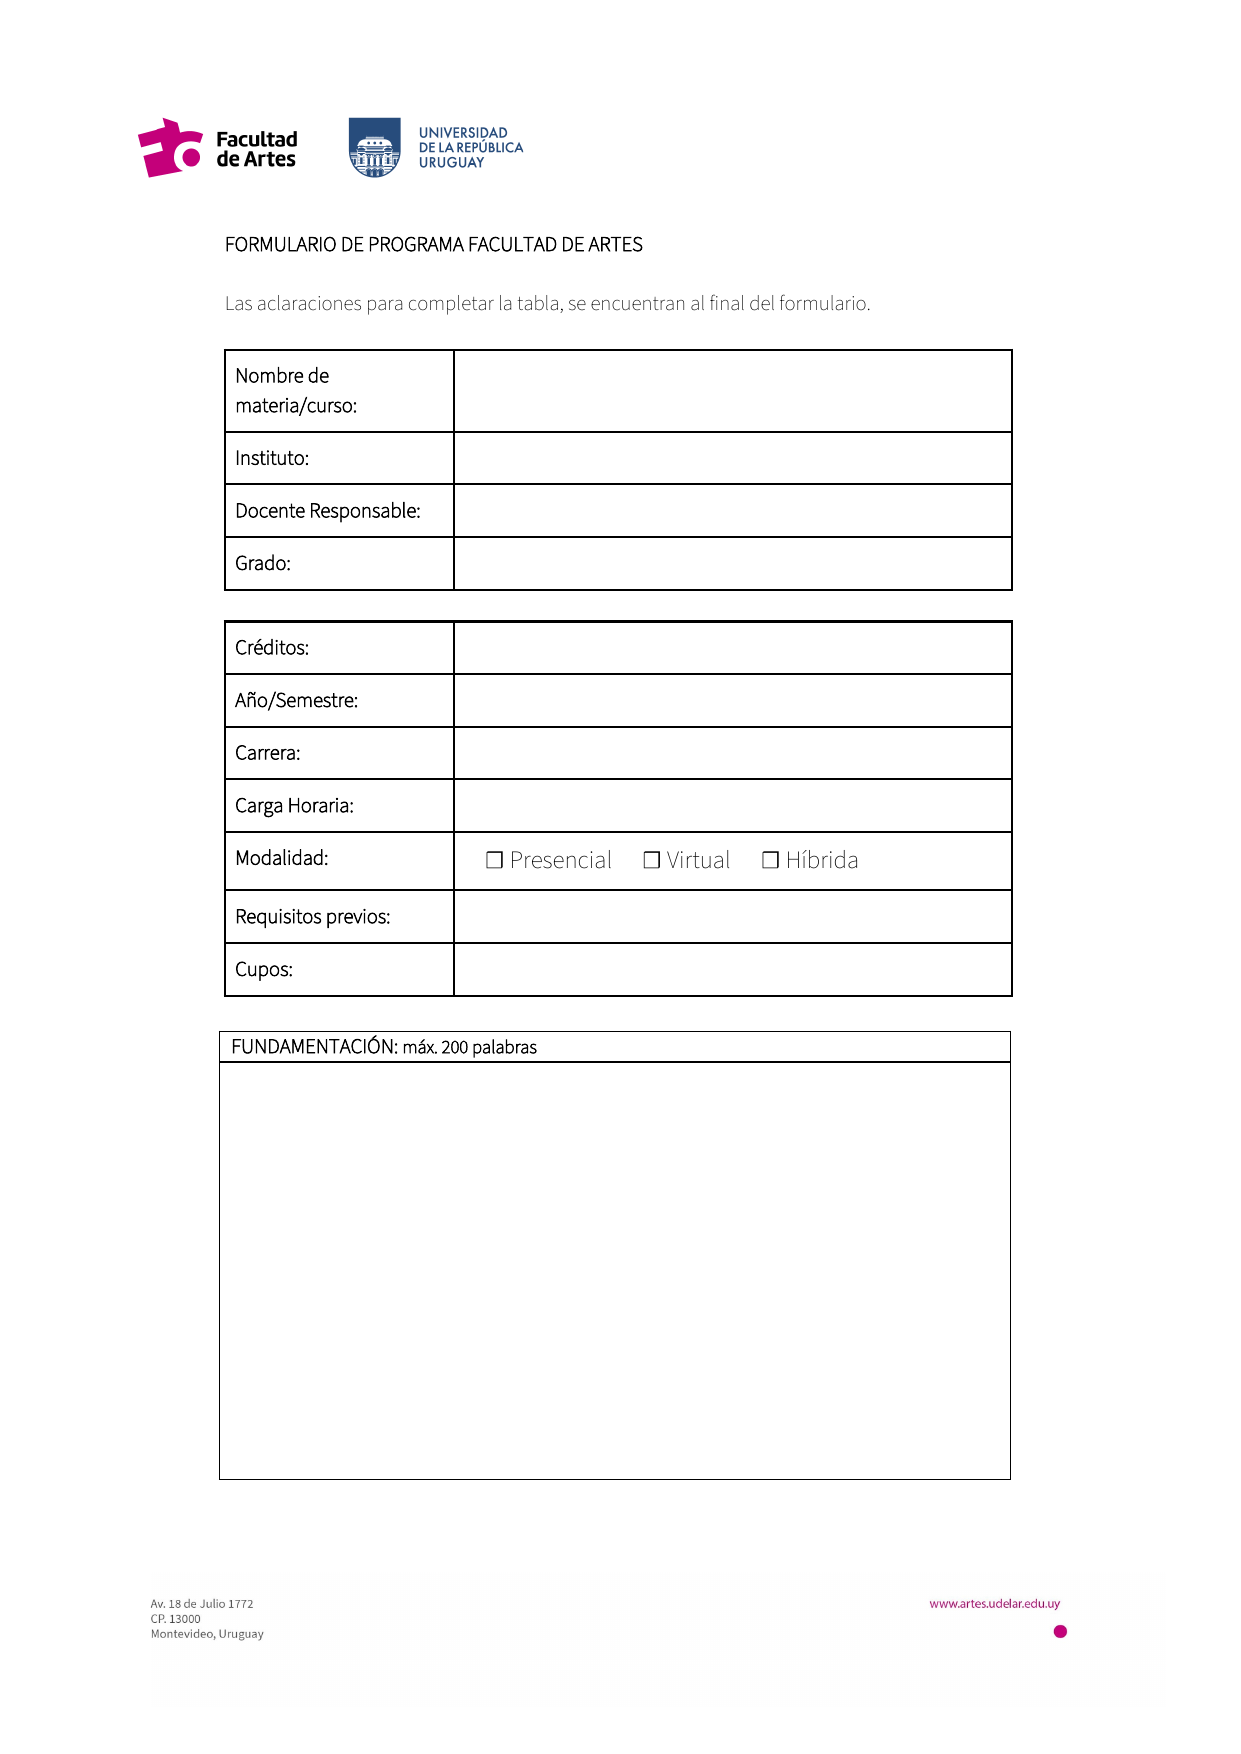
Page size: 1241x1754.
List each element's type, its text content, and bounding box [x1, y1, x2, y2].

table_cell Requisitos previos: [226, 891, 453, 942]
table_header Nombre de materia/curso: [226, 351, 453, 431]
table_cell [455, 780, 1011, 831]
table_cell [455, 538, 1011, 588]
table_cell Año/Semestre: [226, 675, 453, 726]
table_cell [455, 944, 1011, 994]
table_cell Carrera: [226, 728, 453, 778]
table_header Créditos: [226, 623, 453, 673]
table_cell [455, 433, 1011, 483]
table_cell [455, 675, 1011, 726]
picture [135, 25, 524, 200]
table_cell Docente Responsable: [226, 485, 453, 536]
table_cell ☐ Presencial ☐ Virtual ☐ Híbrida [455, 833, 1011, 889]
table_header FUNDAMENTACIÓN: máx. 200 palabras [220, 1032, 1010, 1061]
table_cell Grado: [226, 538, 453, 588]
picture [150, 1572, 1167, 1707]
table_cell [220, 1063, 1010, 1478]
text Las aclaraciones para completar la tabla, se encuentran al final del formulario. [224, 289, 1016, 319]
table_cell Cupos: [226, 944, 453, 994]
table_cell Modalidad: [226, 833, 453, 889]
table_cell Carga Horaria: [226, 780, 453, 831]
table_cell [455, 891, 1011, 942]
table_header [455, 623, 1011, 673]
table_cell Instituto: [226, 433, 453, 483]
table_cell [455, 485, 1011, 536]
table_cell [455, 728, 1011, 778]
table_header [455, 351, 1011, 431]
text FORMULARIO DE PROGRAMA FACULTAD DE ARTES [224, 230, 1016, 259]
